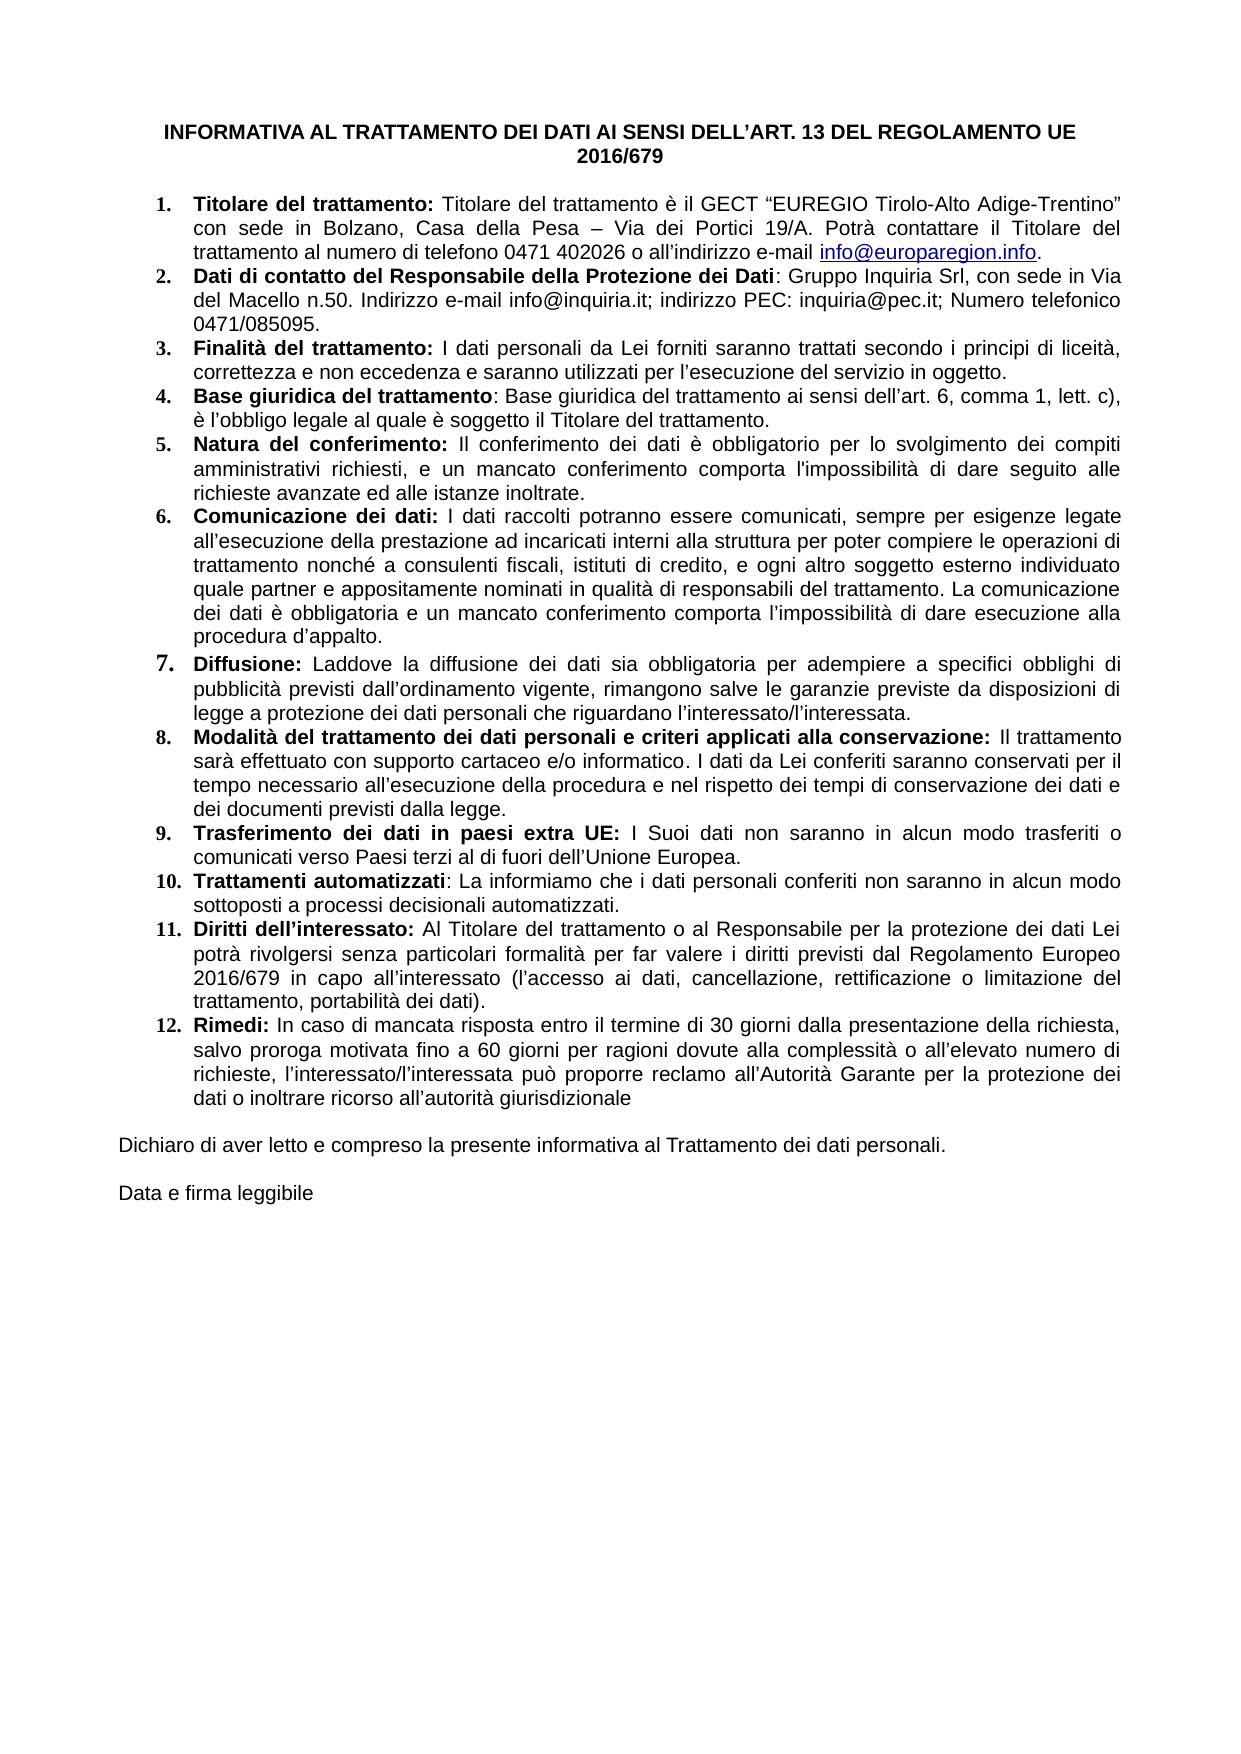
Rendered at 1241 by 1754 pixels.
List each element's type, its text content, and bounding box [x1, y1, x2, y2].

list Diffusione: Laddove la diffusione dei dati sia obbligatoria per adempiere a specifici obblighi di pubblicità previsti dall’ordinamento vigente, rimangono salve le garanzie previste da disposizioni di legge a protezione dei dati personali che riguardano l’interessato/l’interessata. [156, 648, 1122, 725]
list Rimedi: In caso di mancata risposta entro il termine di 30 giorni dalla presentazione della richiesta, salvo proroga motivata fino a 60 giorni per ragioni dovute alla complessità o all’elevato numero di richieste, l’interessato/l’interessata può proporre reclamo all’Autorità Garante per la protezione dei dati o inoltrare ricorso all’autorità giurisdizionale [156, 1013, 1122, 1109]
list Comunicazione dei dati: I dati raccolti potranno essere comunicati, sempre per esigenze legate all’esecuzione della prestazione ad incaricati interni alla struttura per poter compiere le operazioni di trattamento nonché a consulenti fiscali, istituti di credito, e ogni altro soggetto esterno individuato quale partner e appositamente nominati in qualità di responsabili del trattamento. La comunicazione dei dati è obbligatoria e un mancato conferimento comporta l’impossibilità di dare esecuzione alla procedura d’appalto. [156, 504, 1122, 648]
list Diritti dell’interessato: Al Titolare del trattamento o al Responsabile per la protezione dei dati Lei potrà rivolgersi senza particolari formalità per far valere i diritti previsti dal Regolamento Europeo 2016/679 in capo all’interessato (l’accesso ai dati, cancellazione, rettificazione o limitazione del trattamento, portabilità dei dati). [156, 917, 1122, 1013]
list Natura del conferimento: Il conferimento dei dati è obbligatorio per lo svolgimento dei compiti amministrativi richiesti, e un mancato conferimento comporta l'impossibilità di dare seguito alle richieste avanzate ed alle istanze inoltrate. [156, 432, 1122, 504]
text Data e firma leggibile [118, 1181, 1122, 1205]
list Trasferimento dei dati in paesi extra UE: I Suoi dati non saranno in alcun modo trasferiti o comunicati verso Paesi terzi al di fuori dell’Unione Europea. [156, 821, 1122, 869]
text INFORMATIVA AL TRATTAMENTO DEI DATI AI SENSI DELL’ART. 13 DEL REGOLAMENTO UE 2016/679 [118, 120, 1122, 168]
list Trattamenti automatizzati: La informiamo che i dati personali conferiti non saranno in alcun modo sottoposti a processi decisionali automatizzati. [156, 869, 1122, 917]
list Finalità del trattamento: I dati personali da Lei forniti saranno trattati secondo i principi di liceità, correttezza e non eccedenza e saranno utilizzati per l’esecuzione del servizio in oggetto. [156, 336, 1122, 384]
list Dati di contatto del Responsabile della Protezione dei Dati: Gruppo Inquiria Srl, con sede in Via del Macello n.50. Indirizzo e-mail info@inquiria.it; indirizzo PEC: inquiria@pec.it; Numero telefonico 0471/085095. [156, 264, 1122, 336]
list Modalità del trattamento dei dati personali e criteri applicati alla conservazione: Il trattamento sarà effettuato con supporto cartaceo e/o informatico. I dati da Lei conferiti saranno conservati per il tempo necessario all’esecuzione della procedura e nel rispetto dei tempi di conservazione dei dati e dei documenti previsti dalla legge. [156, 725, 1122, 821]
text Dichiaro di aver letto e compreso la presente informativa al Trattamento dei dati personali. [118, 1133, 1122, 1157]
list Titolare del trattamento: Titolare del trattamento è il GECT “EUREGIO Tirolo-Alto Adige-Trentino” con sede in Bolzano, Casa della Pesa – Via dei Portici 19/A. Potrà contattare il Titolare del trattamento al numero di telefono 0471 402026 o all’indirizzo e-mail info@europaregion.info. [156, 192, 1122, 264]
list Base giuridica del trattamento: Base giuridica del trattamento ai sensi dell’art. 6, comma 1, lett. c), è l’obbligo legale al quale è soggetto il Titolare del trattamento. [156, 384, 1122, 432]
